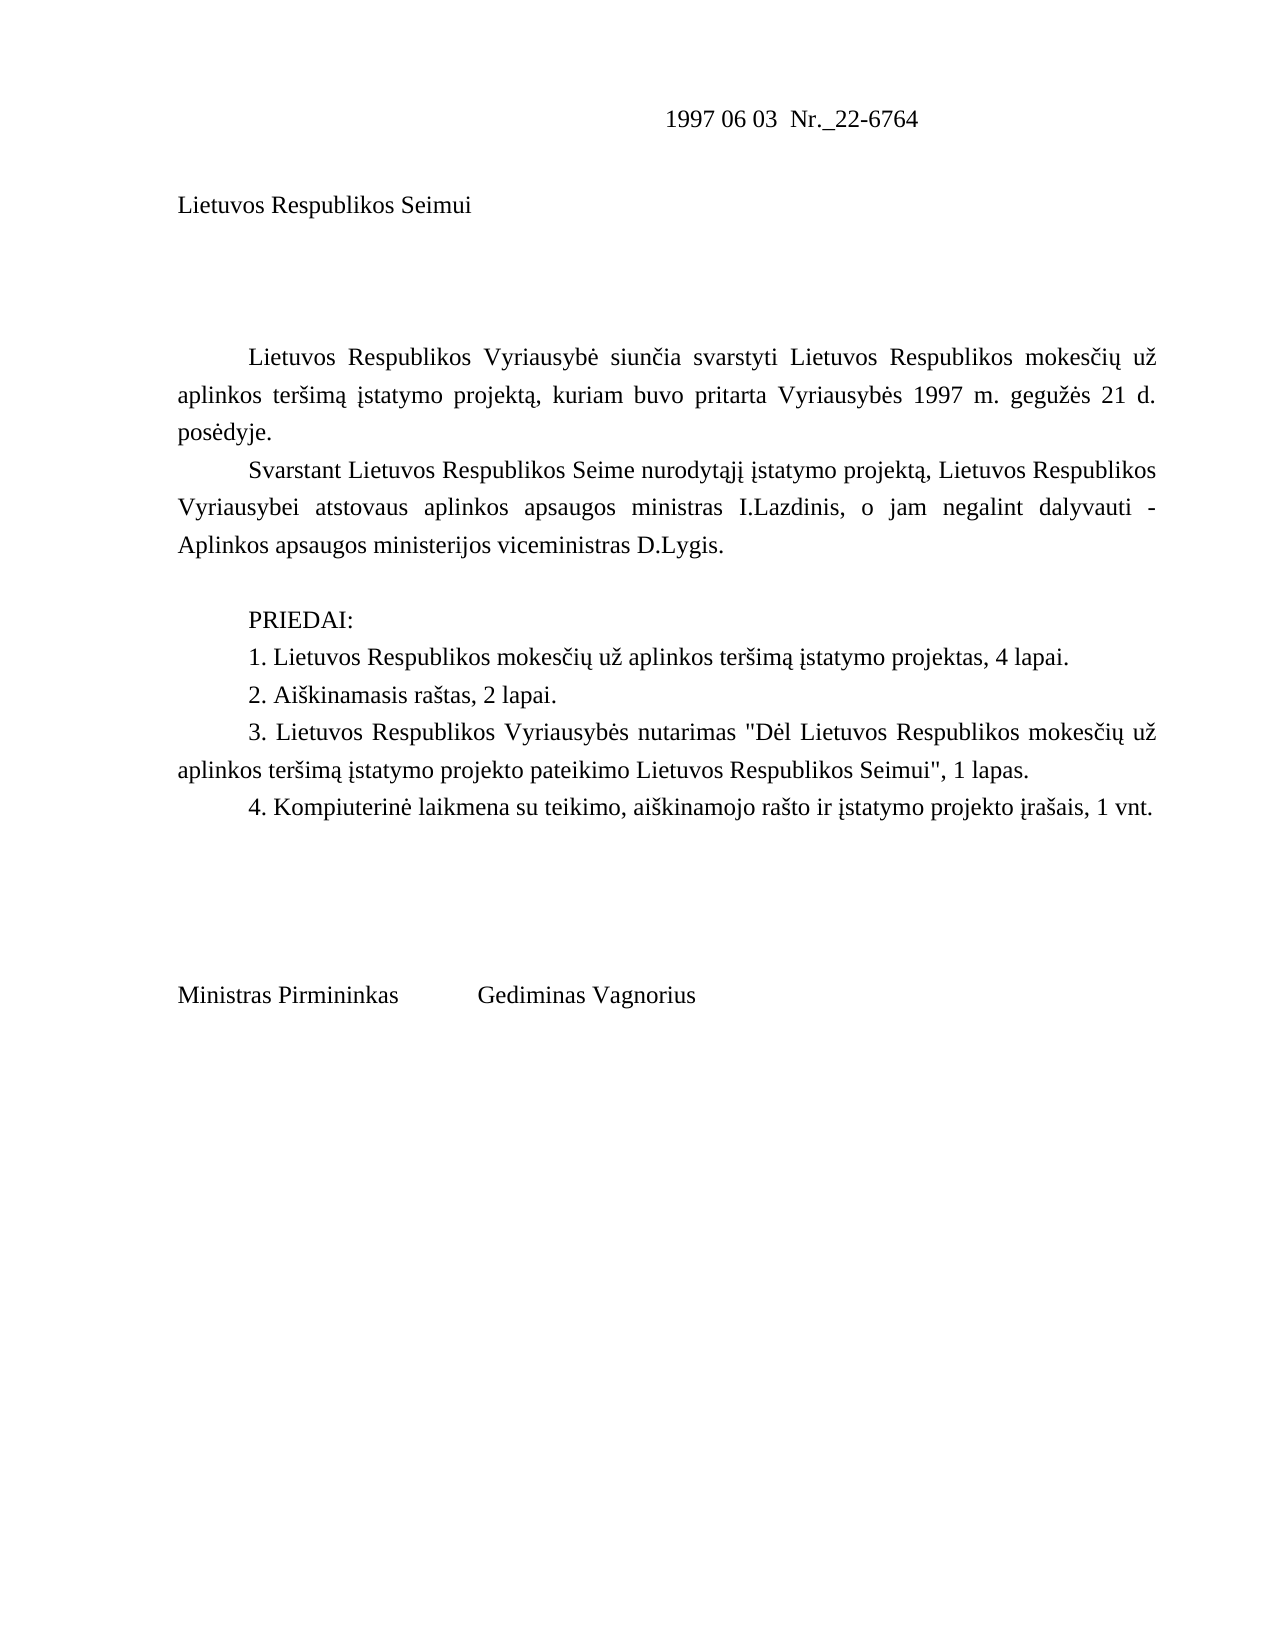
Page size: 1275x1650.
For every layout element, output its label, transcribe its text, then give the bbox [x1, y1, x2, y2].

text Lietuvos Respublikos Seimui [177, 190, 1157, 219]
text 2. Aiškinamasis raštas, 2 lapai. [177, 671, 1157, 709]
text 3. Lietuvos Respublikos Vyriausybės nutarimas "Dėl Lietuvos Respublikos mokesčių už aplinkos teršimą įstatymo projekto pateikimo Lietuvos Respublikos Seimui", 1 lapas. [177, 709, 1157, 784]
text 4. Kompiuterinė laikmena su teikimo, aiškinamojo rašto ir įstatymo projekto įrašais, 1 vnt. [177, 784, 1157, 821]
text Svarstant Lietuvos Respublikos Seime nurodytąjį įstatymo projektą, Lietuvos Respublikos Vyriausybei atstovaus aplinkos apsaugos ministras I.Lazdinis, o jam negalint dalyvauti - Aplinkos apsaugos ministerijos viceministras D.Lygis. [177, 446, 1157, 559]
text PRIEDAI: [177, 596, 1157, 634]
text 1997 06 03 Nr._22-6764 [177, 104, 1157, 132]
text 1. Lietuvos Respublikos mokesčių už aplinkos teršimą įstatymo projektas, 4 lapai. [177, 634, 1157, 671]
text Ministras Pirmininkas Gediminas Vagnorius [177, 971, 1157, 1009]
text Lietuvos Respublikos Vyriausybė siunčia svarstyti Lietuvos Respublikos mokesčių už aplinkos teršimą įstatymo projektą, kuriam buvo pritarta Vyriausybės 1997 m. gegužės 21 d. posėdyje. [177, 334, 1157, 446]
